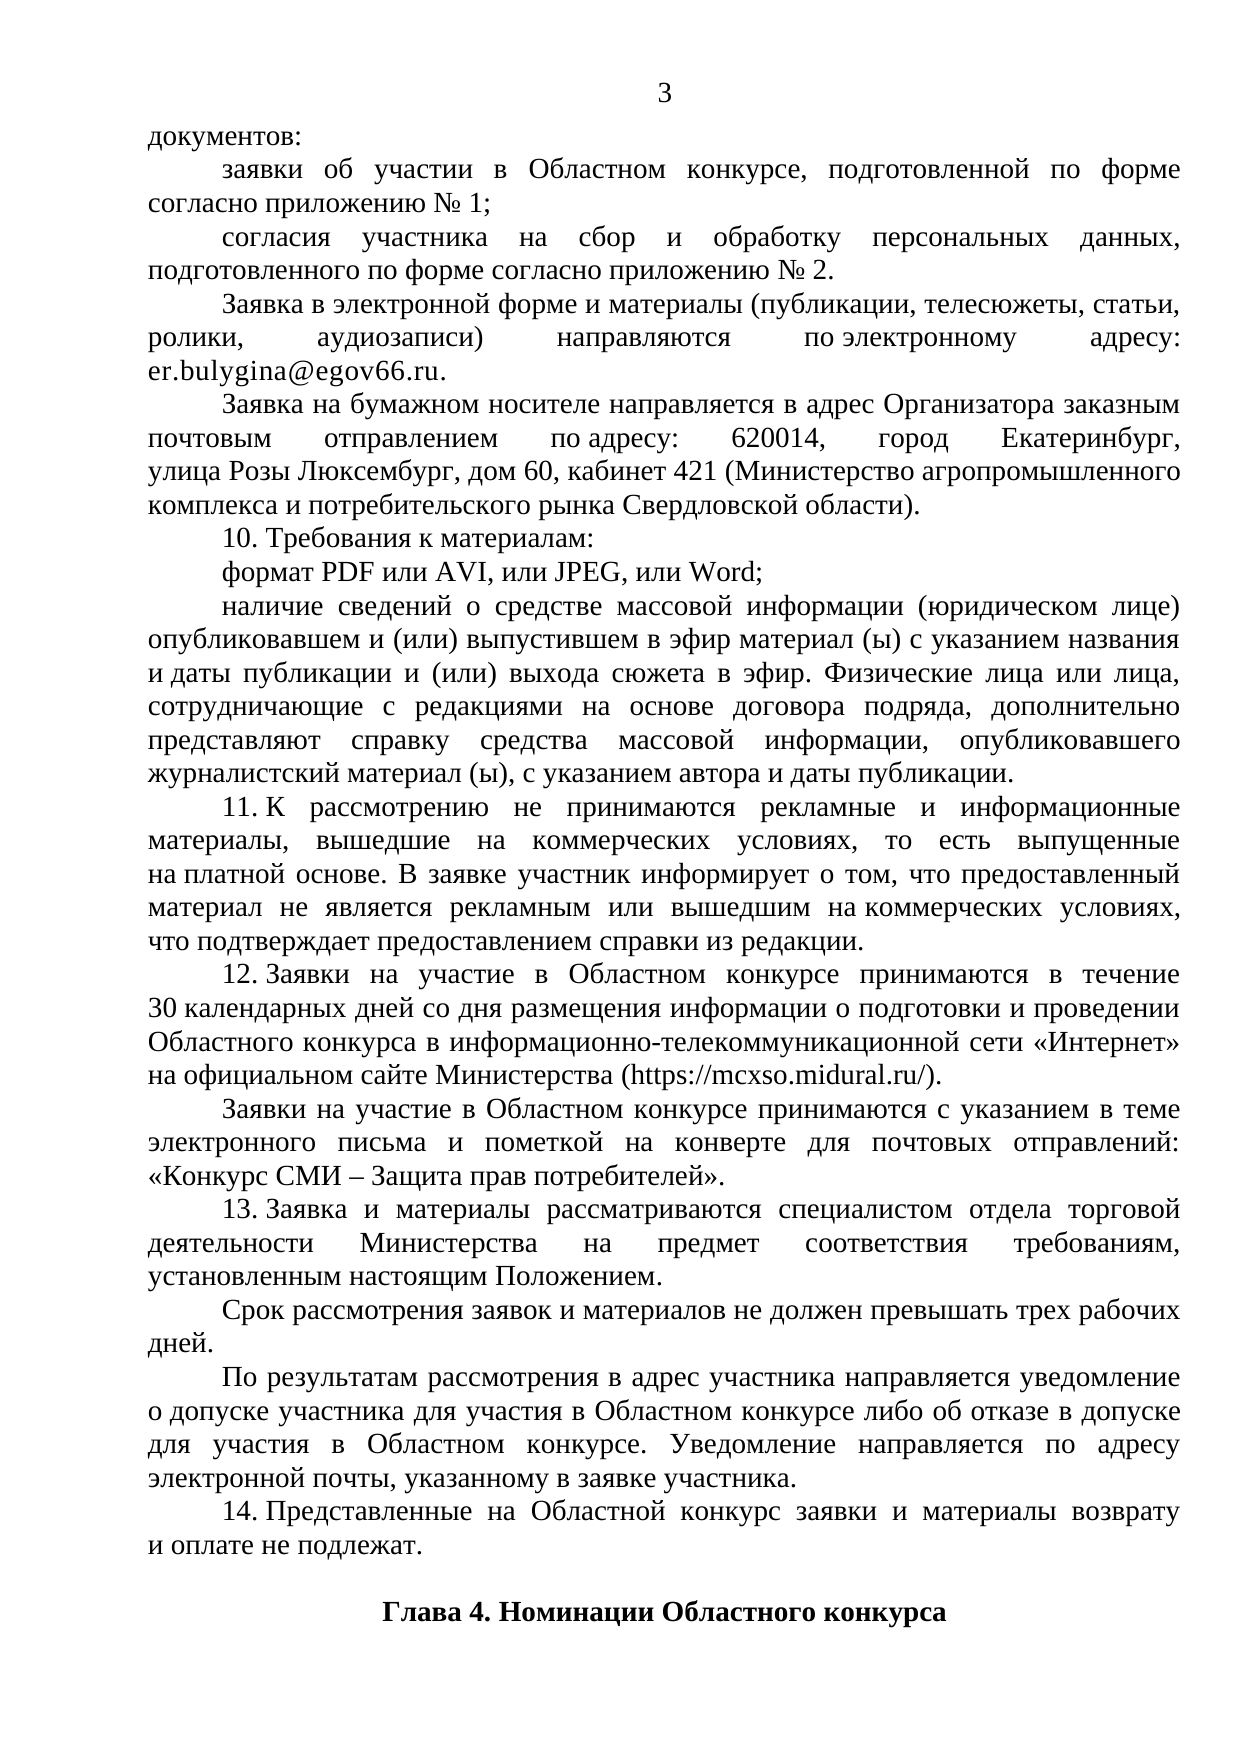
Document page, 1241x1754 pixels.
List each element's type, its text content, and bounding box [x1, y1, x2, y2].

text согласия участника на сбор и обработку персональных данных, подготовленного по форме согласно приложению № 2. [148, 219, 1181, 286]
text 11. К рассмотрению не принимаются рекламные и информационные материалы, вышедшие на коммерческих условиях, то есть выпущенные на платной основе. В заявке участник информирует о том, что предоставленный материал не является рекламным или вышедшим на коммерческих условиях, что подтверждает предоставлением справки из редакции. [148, 789, 1181, 957]
text Глава 4. Номинации Областного конкурса [148, 1594, 1181, 1627]
text наличие сведений о средстве массовой информации (юридическом лице) опубликовавшем и (или) выпустившем в эфир материал (ы) с указанием названия и даты публикации и (или) выхода сюжета в эфир. Физические лица или лица, сотрудничающие с редакциями на основе договора подряда, дополнительно представляют справку средства массовой информации, опубликовавшего журналистский материал (ы), с указанием автора и даты публикации. [148, 588, 1181, 789]
text 10. Требования к материалам: [148, 521, 1181, 554]
text Заявка в электронной форме и материалы (публикации, телесюжеты, статьи, ролики, аудиозаписи) направляются по электронному адресу: er.bulygina@egov66.ru. [148, 286, 1181, 386]
text Заявка на бумажном носителе направляется в адрес Организатора заказным почтовым отправлением по адресу: 620014, город Екатеринбург, улица Розы Люксембург, дом 60, кабинет 421 (Министерство агропромышленного комплекса и потребительского рынка Свердловской области). [148, 386, 1181, 521]
text Срок рассмотрения заявок и материалов не должен превышать трех рабочих дней. [148, 1292, 1181, 1359]
text 12. Заявки на участие в Областном конкурсе принимаются в течение 30 календарных дней со дня размещения информации о подготовки и проведении Областного конкурса в информационно-телекоммуникационной сети «Интернет» на официальном сайте Министерства (https://mcxso.midural.ru/). [148, 957, 1181, 1091]
text заявки об участии в Областном конкурсе, подготовленной по форме согласно приложению № 1; [148, 152, 1181, 219]
text формат PDF или AVI, или JPEG, или Word; [148, 554, 1181, 588]
text 13. Заявка и материалы рассматриваются специалистом отдела торговой деятельности Министерства на предмет соответствия требованиям, установленным настоящим Положением. [148, 1191, 1181, 1292]
text По результатам рассмотрения в адрес участника направляется уведомление о допуске участника для участия в Областном конкурсе либо об отказе в допуске для участия в Областном конкурсе. Уведомление направляется по адресу электронной почты, указанному в заявке участника. [148, 1359, 1181, 1493]
text 14. Представленные на Областной конкурс заявки и материалы возврату и оплате не подлежат. [148, 1493, 1181, 1560]
text Заявки на участие в Областном конкурсе принимаются с указанием в теме электронного письма и пометкой на конверте для почтовых отправлений: «Конкурс СМИ – Защита прав потребителей». [148, 1091, 1181, 1191]
text документов: [148, 118, 1181, 152]
